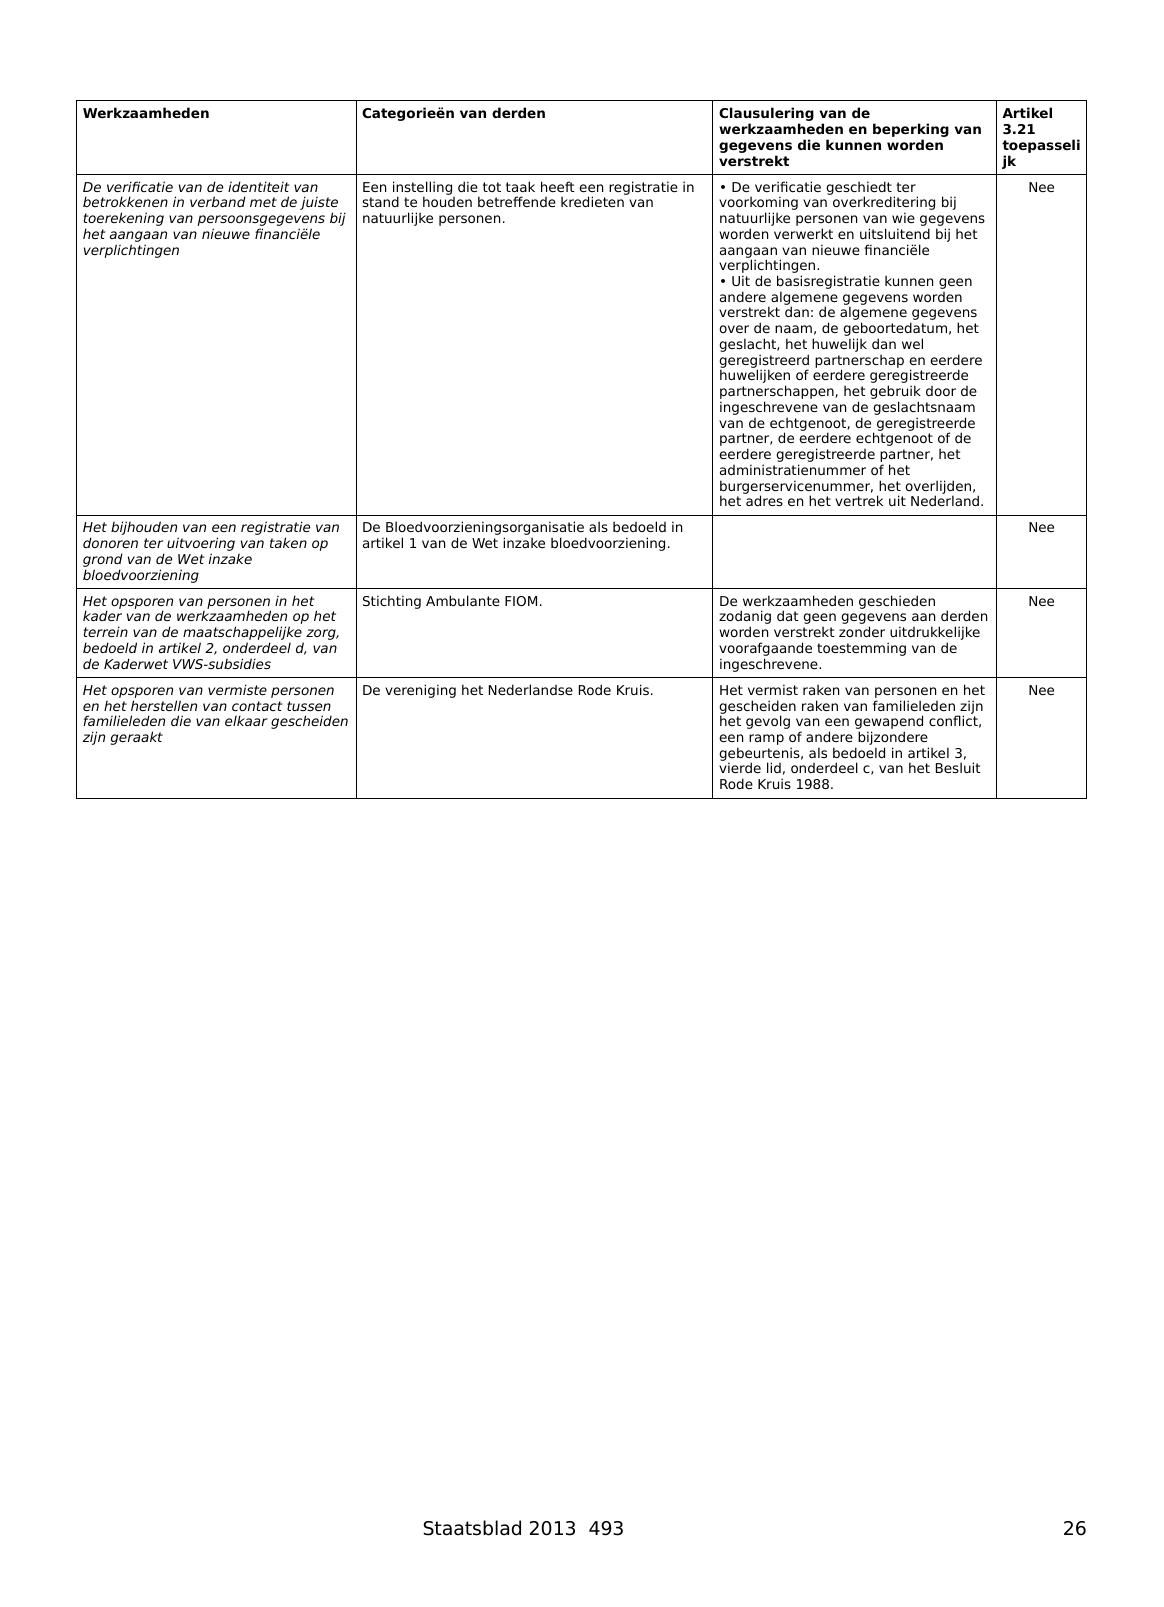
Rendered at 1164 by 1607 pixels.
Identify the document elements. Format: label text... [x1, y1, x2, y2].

table_cell Het vermist raken van personen en het gescheiden raken van familieleden zijn het gevolg van een gewapend conflict, een ramp of andere bijzondere gebeurtenis, als bedoeld in artikel 3, vierde lid, onderdeel c, van het Besluit Rode Kruis 1988. [713, 678, 996, 797]
table_cell Nee [997, 516, 1086, 588]
table_cell De vereniging het Nederlandse Rode Kruis. [357, 678, 712, 797]
table_header Categorieën van derden [357, 101, 712, 174]
table_cell De verificatie van de identiteit van betrokkenen in verband met de juiste toerekening van persoonsgegevens bij het aangaan van nieuwe financiële verplichtingen [77, 175, 356, 274]
table_cell Nee [997, 589, 1086, 677]
table_cell Nee [997, 678, 1086, 797]
table_cell • De verificatie geschiedt ter voorkoming van overkreditering bij natuurlijke personen van wie gegevens worden verwerkt en uitsluitend bij het aangaan van nieuwe financiële verplichtingen. [713, 175, 996, 274]
table_cell [713, 516, 996, 588]
table_cell Nee [997, 175, 1086, 274]
table_header Clausulering van de werkzaamheden en beperking van gegevens die kunnen worden verstrekt [713, 101, 996, 174]
table_cell [357, 274, 712, 514]
table_cell De werkzaamheden geschieden zodanig dat geen gegevens aan derden worden verstrekt zonder uitdrukkelijke voorafgaande toestemming van de ingeschrevene. [713, 589, 996, 677]
table_cell • Uit de basisregistratie kunnen geen andere algemene gegevens worden verstrekt dan: de algemene gegevens over de naam, de geboortedatum, het geslacht, het huwelijk dan wel geregistreerd partnerschap en eerdere huwelijken of eerdere geregistreerde partnerschappen, het gebruik door de ingeschrevene van de geslachtsnaam van de echtgenoot, de geregistreerde partner, de eerdere echtgenoot of de eerdere geregistreerde partner, het administratienummer of het burgerservicenummer, het overlijden, het adres en het vertrek uit Nederland. [713, 274, 996, 514]
table_cell Het opsporen van personen in het kader van de werkzaamheden op het terrein van de maatschappelijke zorg, bedoeld in artikel 2, onderdeel d, van de Kaderwet VWS-subsidies [77, 589, 356, 677]
table_cell Het opsporen van vermiste personen en het herstellen van contact tussen familieleden die van elkaar gescheiden zijn geraakt [77, 678, 356, 797]
table_cell [997, 274, 1086, 514]
table_cell [77, 274, 356, 514]
table_cell De Bloedvoorzieningsorganisatie als bedoeld in artikel 1 van de Wet inzake bloedvoorziening. [357, 516, 712, 588]
table_cell Een instelling die tot taak heeft een registratie in stand te houden betreffende kredieten van natuurlijke personen. [357, 175, 712, 274]
table_header Artikel 3.21 toepasselijk [997, 101, 1086, 174]
table_header Werkzaamheden [77, 101, 356, 174]
table_cell Stichting Ambulante FIOM. [357, 589, 712, 677]
table_cell Het bijhouden van een registratie van donoren ter uitvoering van taken op grond van de Wet inzake bloedvoorziening [77, 516, 356, 588]
